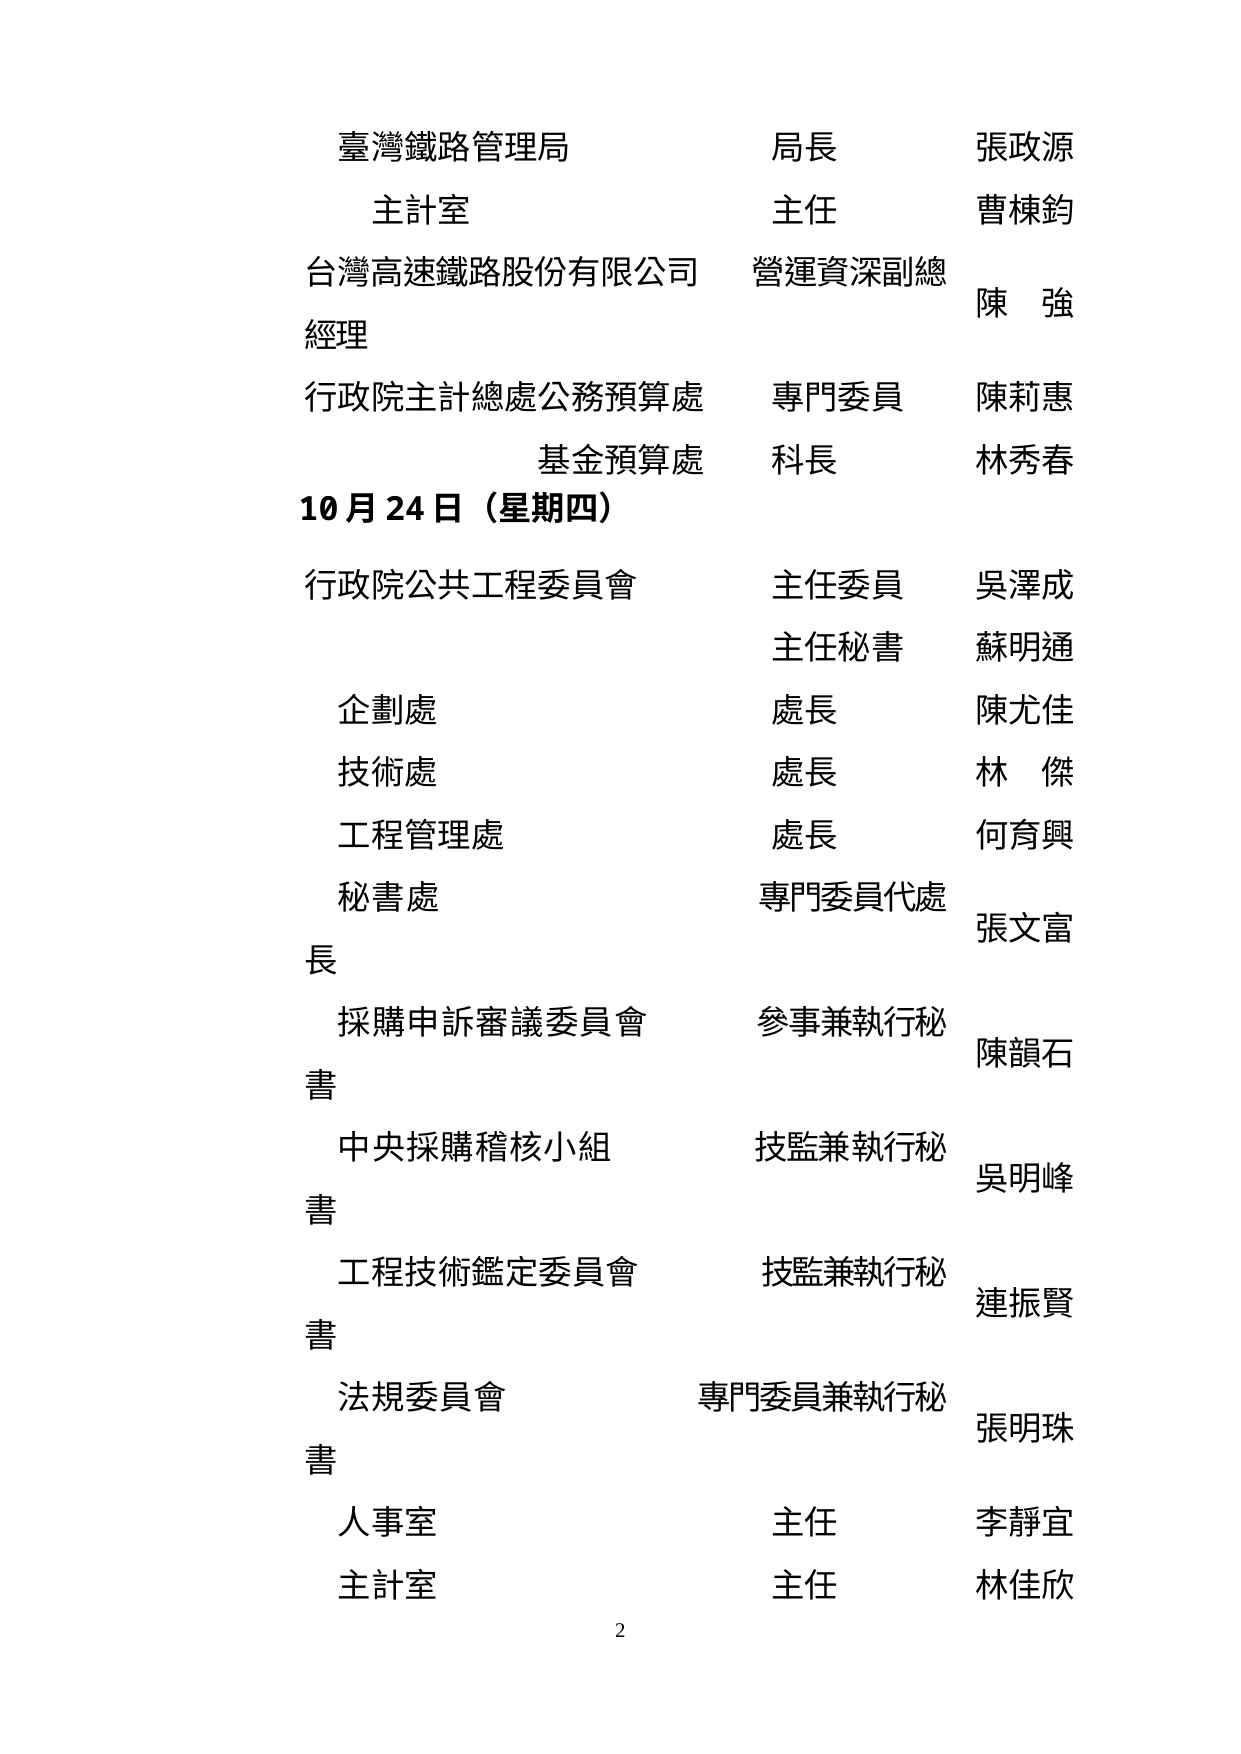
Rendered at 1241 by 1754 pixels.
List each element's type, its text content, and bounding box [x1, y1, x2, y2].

table_cell 主任 [759, 1478, 951, 1541]
table_header 行政院公共工程委員會 [301, 541, 759, 603]
table_cell 陳莉惠 [951, 353, 1098, 416]
table_cell 主任秘書 [759, 603, 951, 666]
table_cell 林 傑 [951, 728, 1098, 791]
table_cell 張文富 [951, 853, 1098, 978]
table_cell 處長 [759, 666, 951, 728]
table_cell 主任 [759, 1541, 951, 1603]
table_cell 張明珠 [951, 1353, 1098, 1478]
table_cell 處長 [759, 791, 951, 853]
table_cell 人事室 [301, 1478, 759, 1541]
table_cell 主計室 [301, 1541, 759, 1603]
table_cell 李靜宜 [951, 1478, 1098, 1541]
table_cell 工程技術鑑定委員會 技監兼執行秘書 [301, 1228, 951, 1353]
table_cell 何育興 [951, 791, 1098, 853]
table_cell 陳 強 [951, 228, 1098, 353]
table_cell 蘇明通 [951, 603, 1098, 666]
table_cell 吳明峰 [951, 1103, 1098, 1228]
table_cell 林佳欣 [951, 1541, 1098, 1603]
table_cell 林秀春 [951, 416, 1098, 478]
table_cell 連振賢 [951, 1228, 1098, 1353]
table_cell 處長 [759, 728, 951, 791]
table_header 吳澤成 [951, 541, 1098, 603]
table_cell [301, 603, 759, 666]
table_cell 法規委員會 專門委員兼執行秘書 [301, 1353, 951, 1478]
table_cell 臺灣鐵路管理局 [301, 103, 759, 166]
table_cell 台灣高速鐵路股份有限公司 營運資深副總經理 [301, 228, 951, 353]
table_cell 專門委員 [759, 353, 951, 416]
table_cell 主計室 [301, 166, 759, 228]
table_cell 工程管理處 [301, 791, 759, 853]
table_cell 技術處 [301, 728, 759, 791]
table_cell 秘書處 專門委員代處長 [301, 853, 951, 978]
table_cell 曹棟鈞 [951, 166, 1098, 228]
table_cell 主任 [759, 166, 951, 228]
table_cell 張政源 [951, 103, 1098, 166]
table_cell 局長 [759, 103, 951, 166]
table_cell 陳韻石 [951, 978, 1098, 1103]
table_cell 行政院主計總處公務預算處 [301, 353, 759, 416]
table_header 主任委員 [759, 541, 951, 603]
table_cell 基金預算處 [301, 416, 759, 478]
table_cell 陳尤佳 [951, 666, 1098, 728]
table_cell 中央採購稽核小組 技監兼執行秘書 [301, 1103, 951, 1228]
table_cell 採購申訴審議委員會 參事兼執行秘書 [301, 978, 951, 1103]
text 10月24日（星期四） [136, 478, 1104, 530]
table_cell 科長 [759, 416, 951, 478]
table_cell 企劃處 [301, 666, 759, 728]
